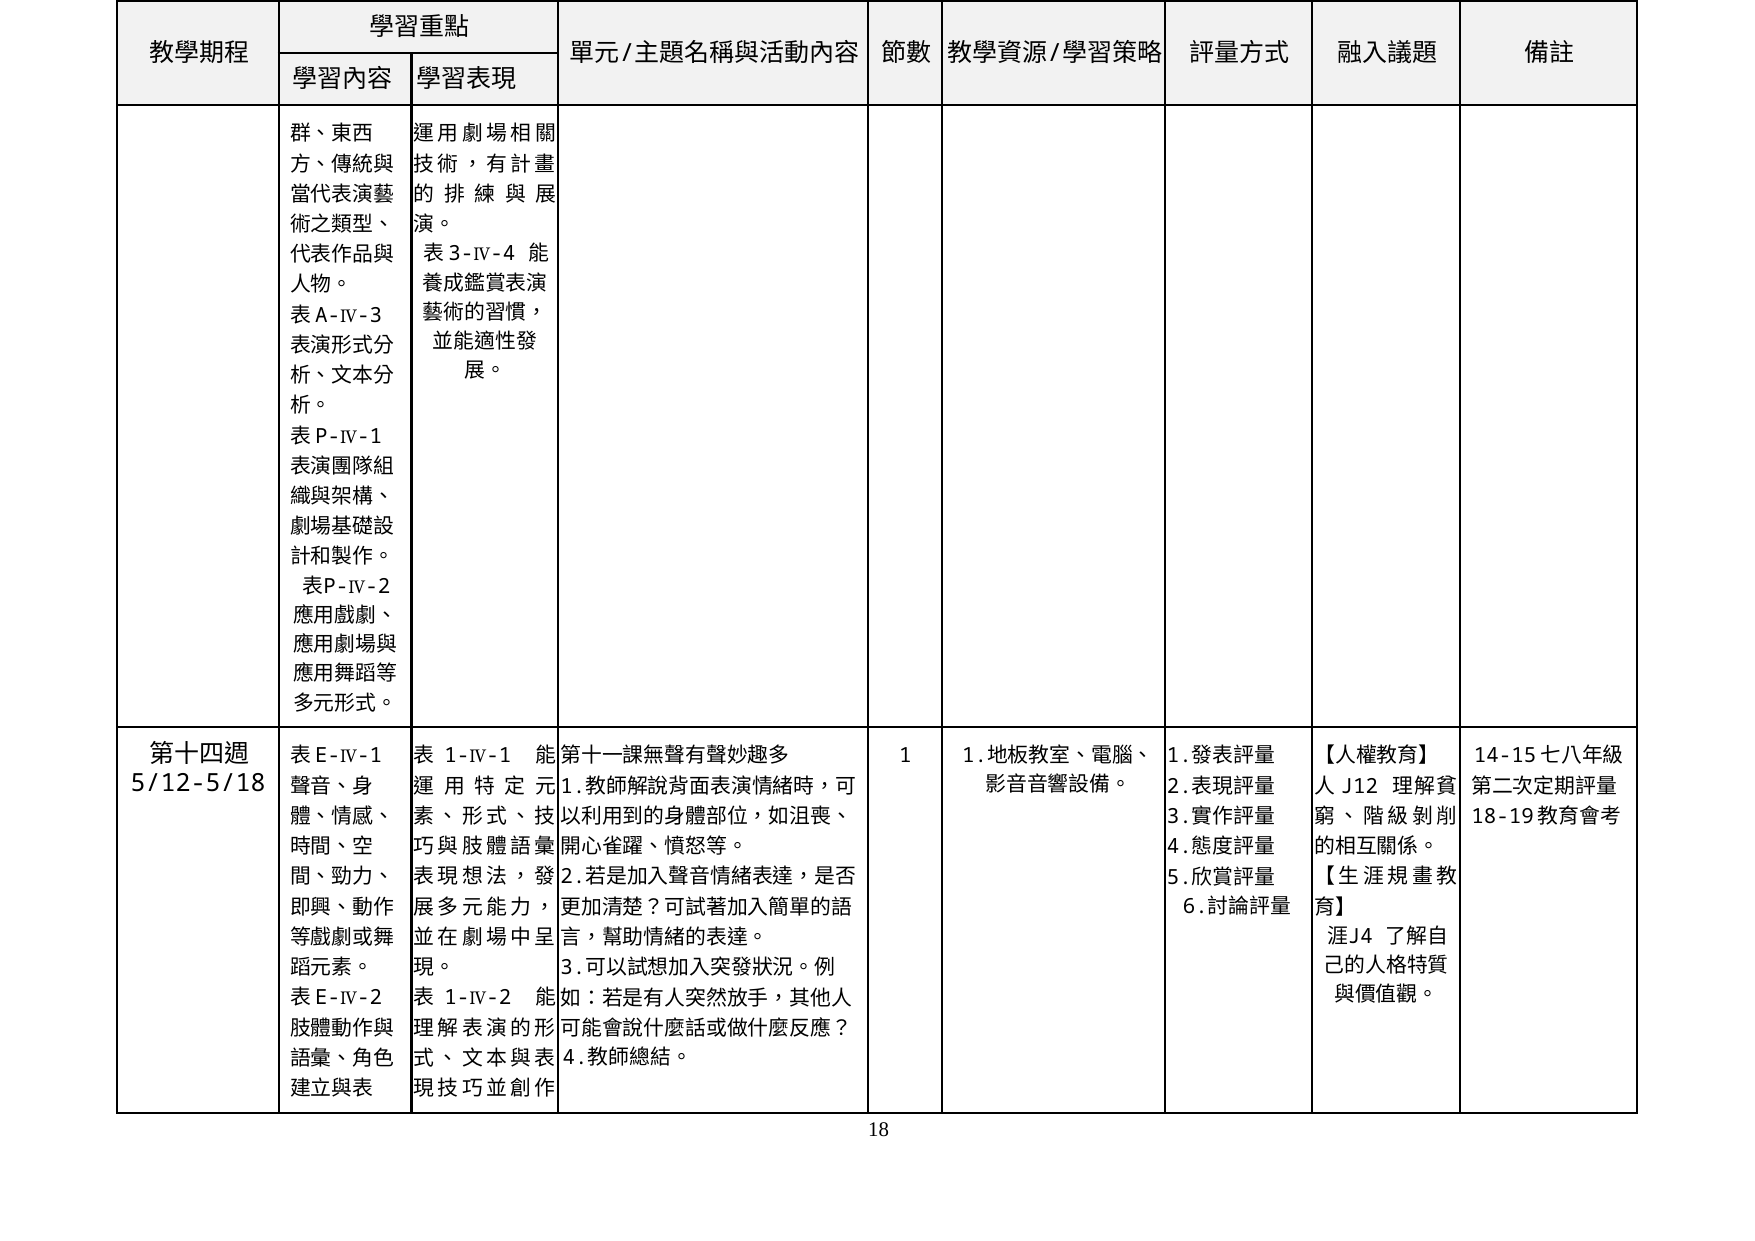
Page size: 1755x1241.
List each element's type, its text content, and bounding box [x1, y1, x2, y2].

table_cell [118, 106, 278, 726]
table_cell 運用劇場相關技術，有計畫的排練與展演。 表3-Ⅳ-4 能養成鑑賞表演藝術的習慣，並能適性發展。 [413, 106, 557, 726]
table_cell 1 [869, 728, 941, 1112]
table_header 節數 [869, 2, 941, 104]
table_cell 第十四週5/12-5/18 [118, 728, 278, 1112]
table_header 單元/主題名稱與活動內容 [559, 2, 867, 104]
table_header 教學資源/學習策略 [943, 2, 1164, 104]
table_cell 學習內容 [280, 54, 410, 104]
table_cell 1.發表評量 2.表現評量 3.實作評量 4.態度評量 5.欣賞評量 6.討論評量 [1166, 728, 1311, 1112]
table_header 備註 [1461, 2, 1636, 104]
table_cell [1461, 106, 1636, 726]
table_cell [869, 106, 941, 726]
table_header 評量方式 [1166, 2, 1311, 104]
table_cell [559, 106, 867, 726]
table_cell [1313, 106, 1459, 726]
table_cell 表1-Ⅳ-1 能運用特定元素、形式、技巧與肢體語彙表現想法，發展多元能力，並在劇場中呈現。 表1-Ⅳ-2 能理解表演的形式、文本與表現技巧並創作 [413, 728, 557, 1112]
table_cell 第十一課無聲有聲妙趣多 1.教師解說背面表演情緒時，可以利用到的身體部位，如沮喪、開心雀躍、憤怒等。 2.若是加入聲音情緒表達，是否更加清楚？可試著加入簡單的語言，幫助情緒的表達。 3.可以試想加入突發狀況。例如：若是有人突然放手，其他人可能會說什麼話或做什麼反應？ 4.教師總結。 [559, 728, 867, 1112]
table_cell 【人權教育】 人J12 理解貧窮、階級剝削的相互關係。 【生涯規畫教育】 涯J4 了解自己的人格特質與價值觀。 [1313, 728, 1459, 1112]
table_cell [1166, 106, 1311, 726]
table_header 融入議題 [1313, 2, 1459, 104]
table_header 學習重點 [280, 2, 557, 52]
table_cell 群、東西方、傳統與當代表演藝術之類型、代表作品與人物。 表A-Ⅳ-3 表演形式分析、文本分析。 表P-Ⅳ-1 表演團隊組織與架構、劇場基礎設計和製作。 表P-Ⅳ-2 應用戲劇、應用劇場與應用舞蹈等多元形式。 [280, 106, 410, 726]
table_cell 表E-Ⅳ-1 聲音、身體、情感、時間、空間、勁力、即興、動作等戲劇或舞蹈元素。 表E-Ⅳ-2 肢體動作與語彙、角色建立與表 [280, 728, 410, 1112]
table_cell 14-15七八年級第二次定期評量 18-19教育會考 [1461, 728, 1636, 1112]
table_cell [943, 106, 1164, 726]
table_cell 學習表現 [413, 54, 557, 104]
table_header 教學期程 [118, 2, 278, 104]
table_cell 1.地板教室、電腦、影音音響設備。 [943, 728, 1164, 1112]
